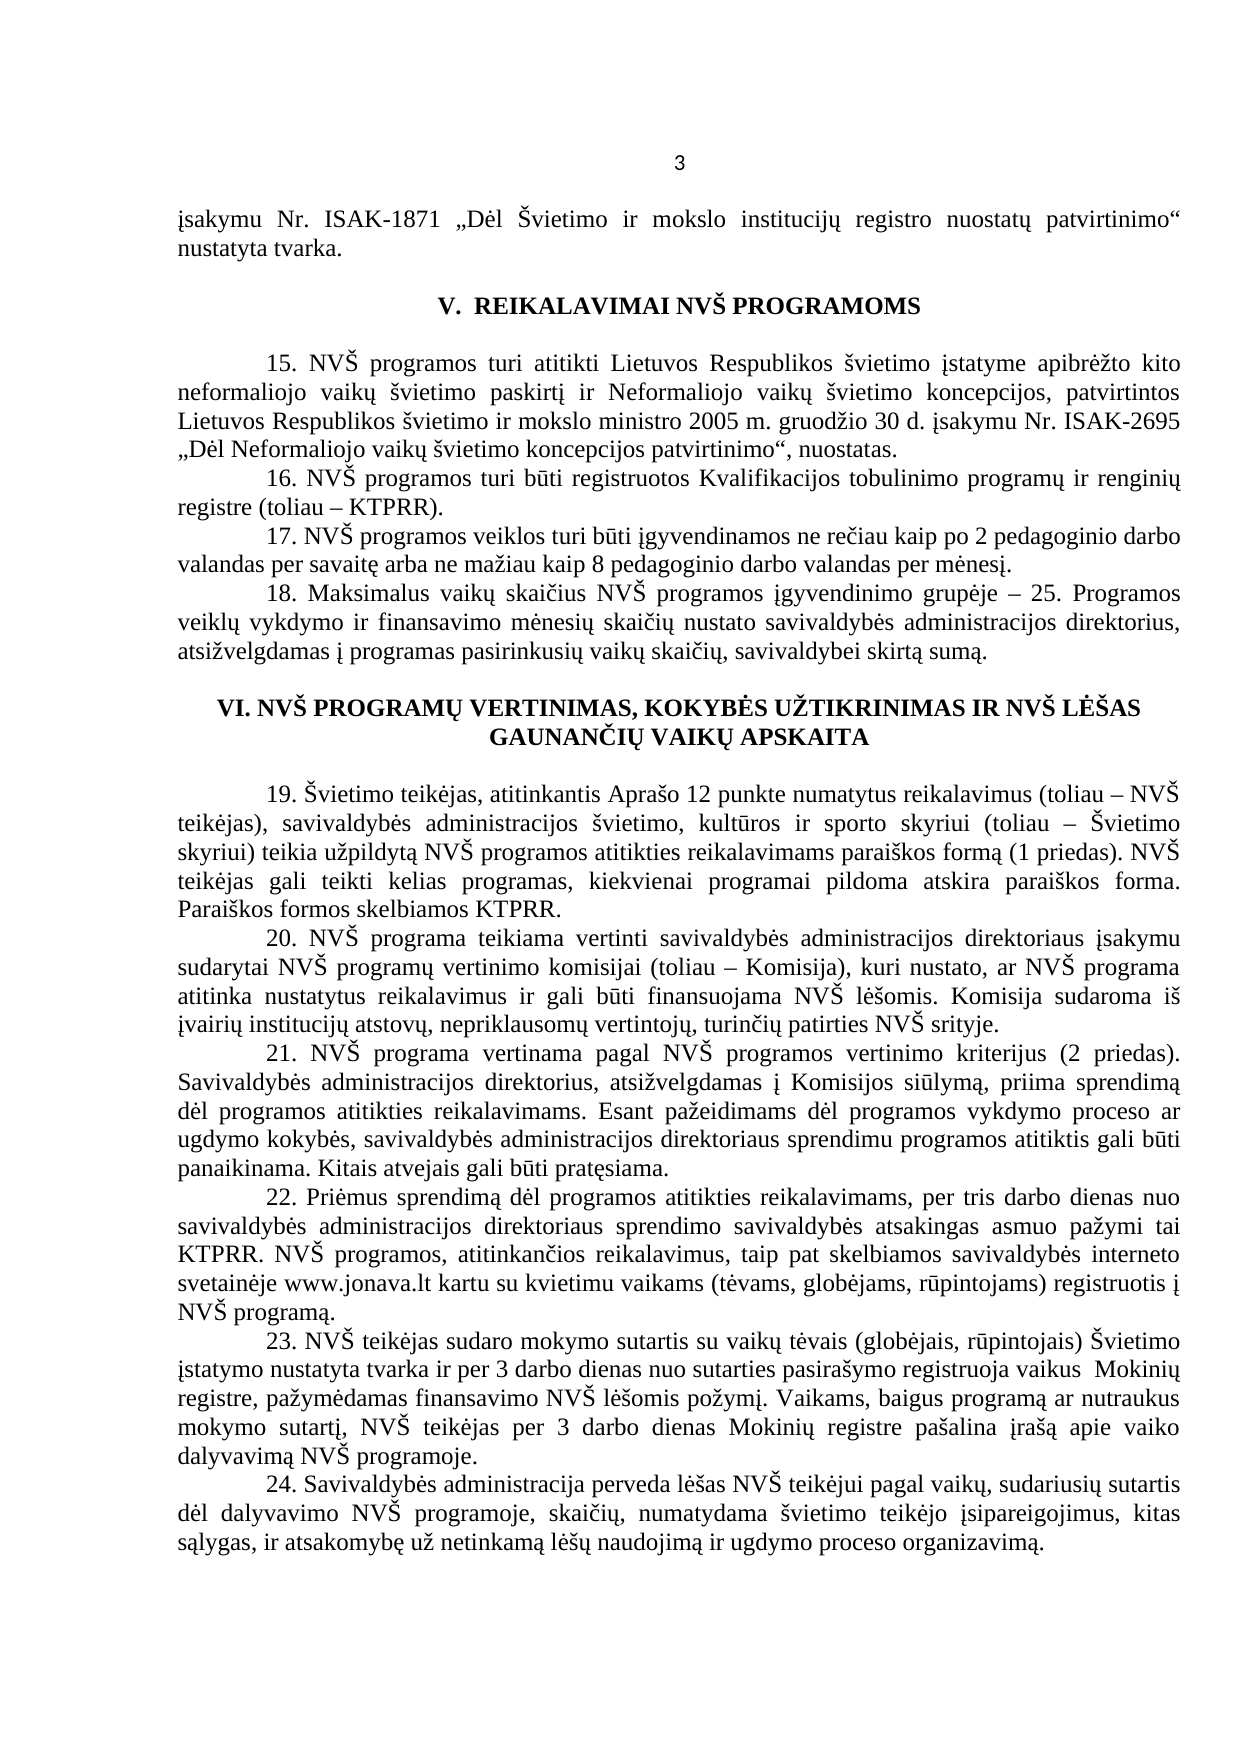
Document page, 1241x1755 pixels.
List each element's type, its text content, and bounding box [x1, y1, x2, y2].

text 23. NVŠ teikėjas sudaro mokymo sutartis su vaikų tėvais (globėjais, rūpintojais) Švietimo įstatymo nustatyta tvarka ir per 3 darbo dienas nuo sutarties pasirašymo registruoja vaikus Mokinių registre, pažymėdamas finansavimo NVŠ lėšomis požymį. Vaikams, baigus programą ar nutraukus mokymo sutartį, NVŠ teikėjas per 3 darbo dienas Mokinių registre pašalina įrašą apie vaiko dalyvavimą NVŠ programoje. [177, 1326, 1181, 1469]
text įsakymu Nr. ISAK-1871 „Dėl Švietimo ir mokslo institucijų registro nuostatų patvirtinimo“ nustatyta tvarka. [177, 204, 1181, 262]
text VI. NVŠ PROGRAMŲ VERTINIMAS, KOKYBĖS UŽTIKRINIMAS IR NVŠ LĖŠAS GAUNANČIŲ VAIKŲ APSKAITA [177, 693, 1181, 751]
text 21. NVŠ programa vertinama pagal NVŠ programos vertinimo kriterijus (2 priedas). Savivaldybės administracijos direktorius, atsižvelgdamas į Komisijos siūlymą, priima sprendimą dėl programos atitikties reikalavimams. Esant pažeidimams dėl programos vykdymo proceso ar ugdymo kokybės, savivaldybės administracijos direktoriaus sprendimu programos atitiktis gali būti panaikinama. Kitais atvejais gali būti pratęsiama. [177, 1038, 1181, 1182]
text 24. Savivaldybės administracija perveda lėšas NVŠ teikėjui pagal vaikų, sudariusių sutartis dėl dalyvavimo NVŠ programoje, skaičių, numatydama švietimo teikėjo įsipareigojimus, kitas sąlygas, ir atsakomybę už netinkamą lėšų naudojimą ir ugdymo proceso organizavimą. [177, 1469, 1181, 1556]
text 15. NVŠ programos turi atitikti Lietuvos Respublikos švietimo įstatyme apibrėžto kito neformaliojo vaikų švietimo paskirtį ir Neformaliojo vaikų švietimo koncepcijos, patvirtintos Lietuvos Respublikos švietimo ir mokslo ministro 2005 m. gruodžio 30 d. įsakymu Nr. ISAK-2695 „Dėl Neformaliojo vaikų švietimo koncepcijos patvirtinimo“, nuostatas. [177, 348, 1181, 463]
text 20. NVŠ programa teikiama vertinti savivaldybės administracijos direktoriaus įsakymu sudarytai NVŠ programų vertinimo komisijai (toliau – Komisija), kuri nustato, ar NVŠ programa atitinka nustatytus reikalavimus ir gali būti finansuojama NVŠ lėšomis. Komisija sudaroma iš įvairių institucijų atstovų, nepriklausomų vertintojų, turinčių patirties NVŠ srityje. [177, 923, 1181, 1038]
text 22. Priėmus sprendimą dėl programos atitikties reikalavimams, per tris darbo dienas nuo savivaldybės administracijos direktoriaus sprendimo savivaldybės atsakingas asmuo pažymi tai KTPRR. NVŠ programos, atitinkančios reikalavimus, taip pat skelbiamos savivaldybės interneto svetainėje www.jonava.lt kartu su kvietimu vaikams (tėvams, globėjams, rūpintojams) registruotis į NVŠ programą. [177, 1182, 1181, 1326]
text 19. Švietimo teikėjas, atitinkantis Aprašo 12 punkte numatytus reikalavimus (toliau – NVŠ teikėjas), savivaldybės administracijos švietimo, kultūros ir sporto skyriui (toliau – Švietimo skyriui) teikia užpildytą NVŠ programos atitikties reikalavimams paraiškos formą (1 priedas). NVŠ teikėjas gali teikti kelias programas, kiekvienai programai pildoma atskira paraiškos forma. Paraiškos formos skelbiamos KTPRR. [177, 779, 1181, 923]
text V. REIKALAVIMAI NVŠ PROGRAMOMS [177, 291, 1181, 319]
text 18. Maksimalus vaikų skaičius NVŠ programos įgyvendinimo grupėje – 25. Programos veiklų vykdymo ir finansavimo mėnesių skaičių nustato savivaldybės administracijos direktorius, atsižvelgdamas į programas pasirinkusių vaikų skaičių, savivaldybei skirtą sumą. [177, 578, 1181, 664]
text 16. NVŠ programos turi būti registruotos Kvalifikacijos tobulinimo programų ir renginių registre (toliau – KTPRR). [177, 463, 1181, 521]
text 17. NVŠ programos veiklos turi būti įgyvendinamos ne rečiau kaip po 2 pedagoginio darbo valandas per savaitę arba ne mažiau kaip 8 pedagoginio darbo valandas per mėnesį. [177, 521, 1181, 578]
